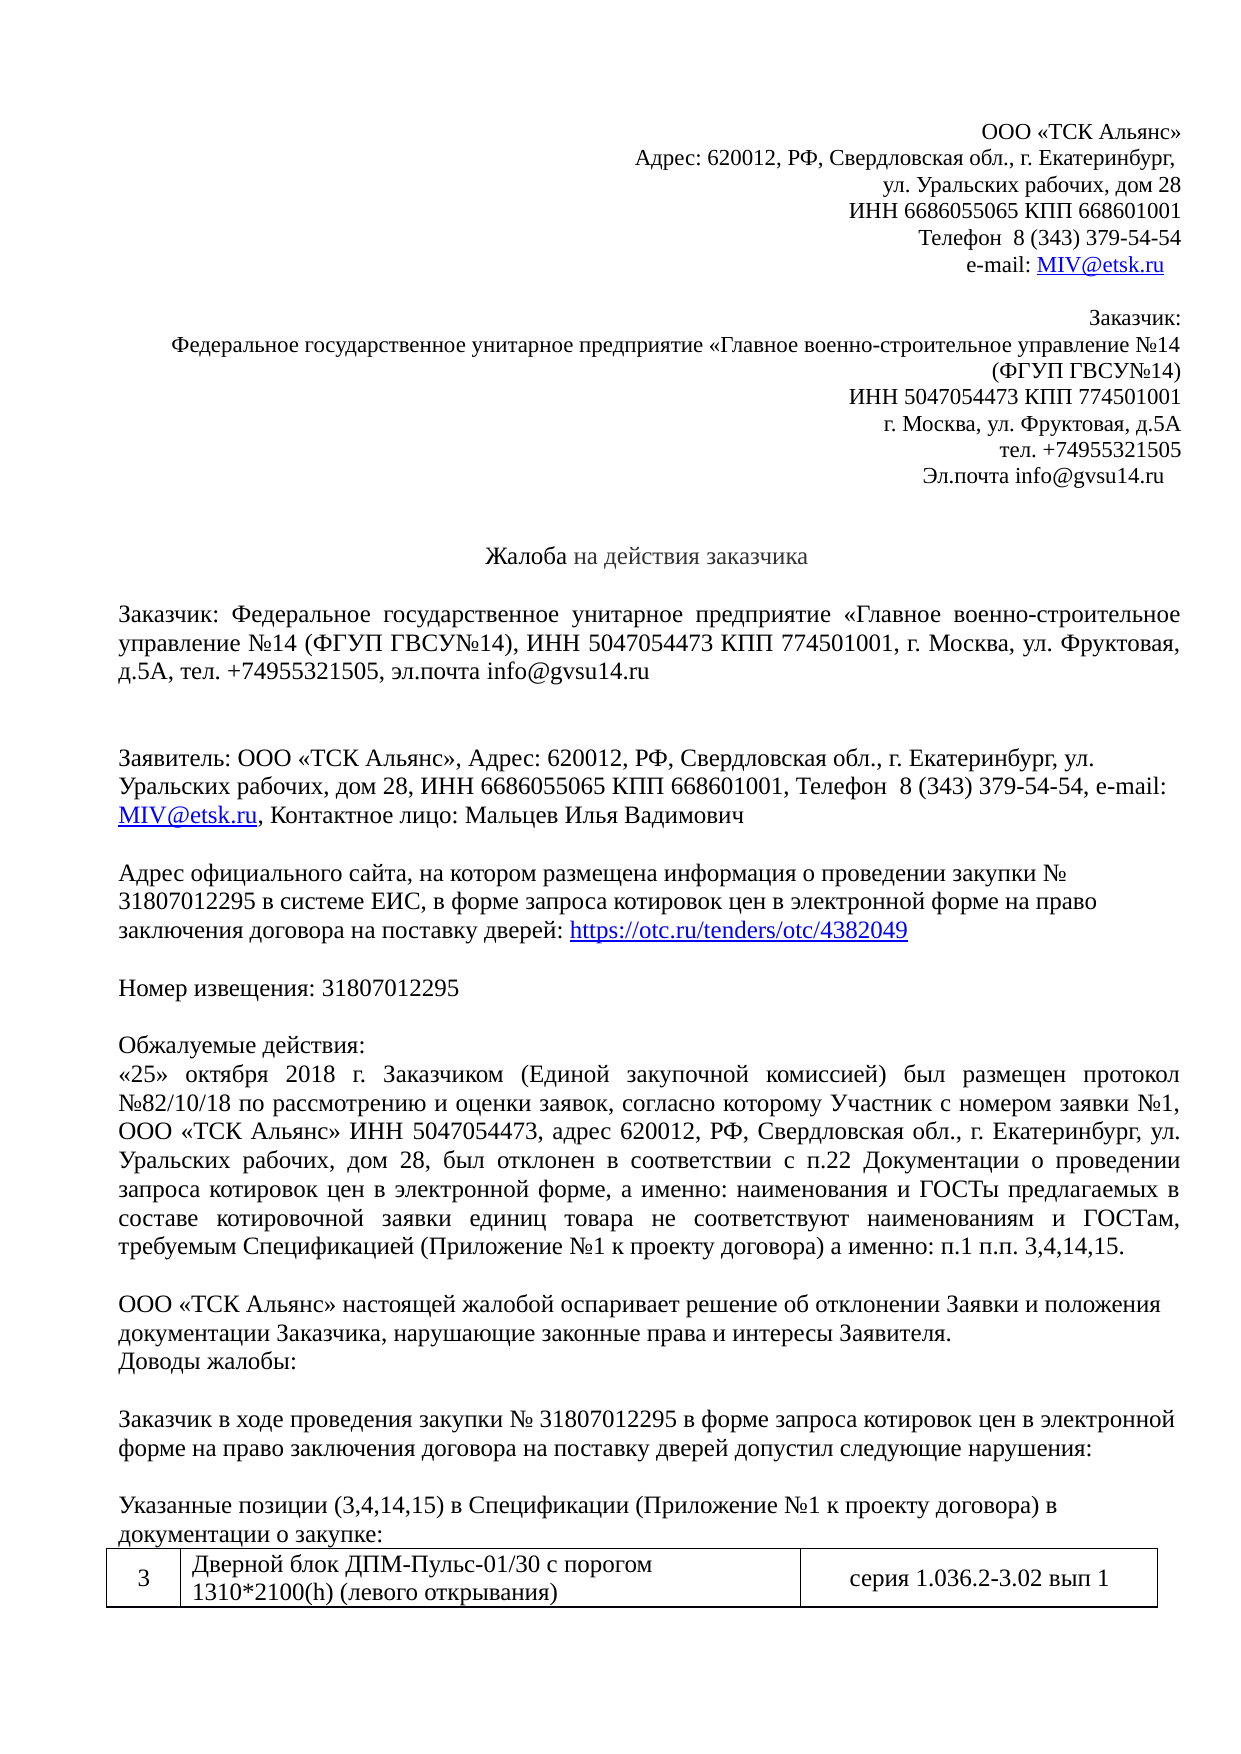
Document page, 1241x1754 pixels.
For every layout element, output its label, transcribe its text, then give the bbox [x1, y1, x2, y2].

text г. Москва, ул. Фруктовая, д.5А [118, 410, 1181, 436]
text Эл.почта info@gvsu14.ru [118, 462, 1181, 489]
text «25» октября 2018 г. Заказчиком (Единой закупочной комиссией) был размещен протокол №82/10/18 по рассмотрению и оценки заявок, согласно которому Участник с номером заявки №1, ООО «ТСК Альянс» ИНН 5047054473, адрес 620012, РФ, Свердловская обл., г. Екатеринбург, ул. Уральских рабочих, дом 28, был отклонен в соответствии с п.22 Документации о проведении запроса котировок цен в электронной форме, а именно: наименования и ГОСТы предлагаемых в составе котировочной заявки единиц товара не соответствуют наименованиям и ГОСТам, требуемым Спецификацией (Приложение №1 к проекту договора) а именно: п.1 п.п. 3,4,14,15. [118, 1059, 1181, 1260]
text Жалоба на действия заказчика [118, 541, 1181, 570]
table_header 3 [107, 1549, 180, 1606]
text Обжалуемые действия: [118, 1030, 1181, 1059]
text e-mail: MIV@etsk.ru [130, 250, 1181, 278]
text Номер извещения: 31807012295 [118, 973, 1181, 1001]
text Телефон 8 (343) 379-54-54 [118, 223, 1181, 250]
text Федеральное государственное унитарное предприятие «Главное военно-строительное управление №14 (ФГУП ГВСУ№14) [118, 331, 1181, 383]
text Указанные позиции (3,4,14,15) в Спецификации (Приложение №1 к проекту договора) в документации о закупке: [118, 1490, 1181, 1548]
text ИНН 5047054473 КПП 774501001 [118, 383, 1181, 410]
text ООО «ТСК Альянс» [118, 118, 1181, 144]
text ООО «ТСК Альянс» настоящей жалобой оспаривает решение об отклонении Заявки и положения документации Заказчика, нарушающие законные права и интересы Заявителя. [118, 1289, 1181, 1346]
text тел. +74955321505 [118, 436, 1181, 462]
text Адрес: 620012, РФ, Свердловская обл., г. Екатеринбург, [118, 144, 1181, 171]
text ул. Уральских рабочих, дом 28 [118, 171, 1181, 197]
text ИНН 6686055065 КПП 668601001 [118, 197, 1181, 223]
table_header серия 1.036.2-3.02 вып 1 [801, 1549, 1157, 1606]
text Заявитель: ООО «ТСК Альянс», Адрес: 620012, РФ, Свердловская обл., г. Екатеринбург, ул. Уральских рабочих, дом 28, ИНН 6686055065 КПП 668601001, Телефон 8 (343) 379-54-54, e-mail: MIV@etsk.ru, Контактное лицо: Мальцев Илья Вадимович [118, 743, 1181, 829]
text Заказчик в ходе проведения закупки № 31807012295 в форме запроса котировок цен в электронной форме на право заключения договора на поставку дверей допустил следующие нарушения: [118, 1404, 1181, 1461]
text Адрес официального сайта, на котором размещена информация о проведении закупки № 31807012295 в системе ЕИС, в форме запроса котировок цен в электронной форме на право заключения договора на поставку дверей: https://otc.ru/tenders/otc/4382049 [118, 858, 1181, 944]
text Доводы жалобы: [118, 1346, 1181, 1375]
text Заказчик: [118, 304, 1181, 331]
text Заказчик: Федеральное государственное унитарное предприятие «Главное военно-строительное управление №14 (ФГУП ГВСУ№14), ИНН 5047054473 КПП 774501001, г. Москва, ул. Фруктовая, д.5А, тел. +74955321505, эл.почта info@gvsu14.ru [118, 599, 1181, 685]
table_header Дверной блок ДПМ-Пульс-01/30 с порогом 1310*2100(h) (левого открывания) [181, 1549, 800, 1606]
